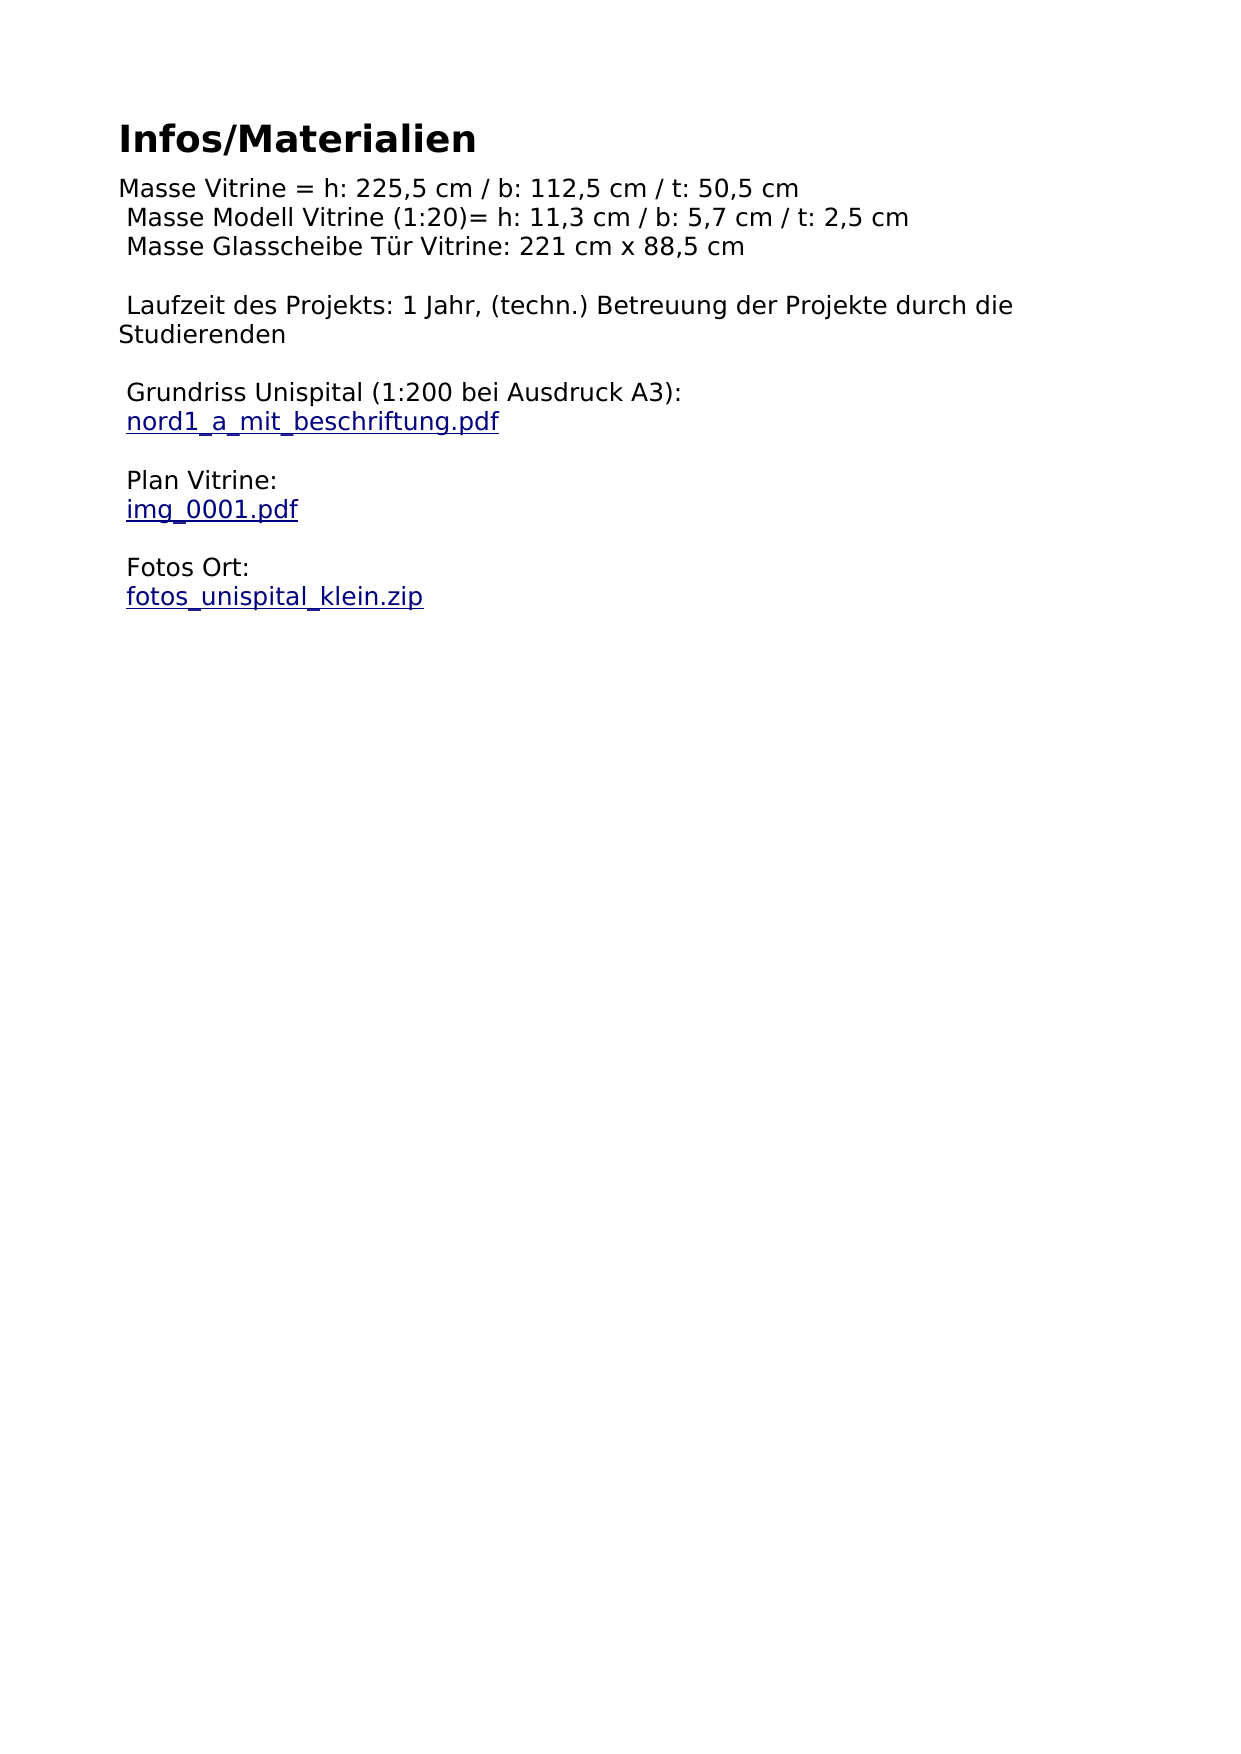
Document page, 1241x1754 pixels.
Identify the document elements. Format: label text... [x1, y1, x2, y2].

text Masse Vitrine = h: 225,5 cm / b: 112,5 cm / t: 50,5 cm Masse Modell Vitrine (1:20)= h: 11,3 cm / b: 5,7 cm / t: 2,5 cm Masse Glasscheibe Tür Vitrine: 221 cm x 88,5 cm Laufzeit des Projekts: 1 Jahr, (techn.) Betreuung der Projekte durch die Studierenden Grundriss Unispital (1:200 bei Ausdruck A3): nord1_a_mit_beschriftung.pdf Plan Vitrine: img_0001.pdf Fotos Ort: fotos_unispital_klein.zip [118, 174, 1122, 641]
subtitle Infos/Materialien [118, 118, 1122, 162]
